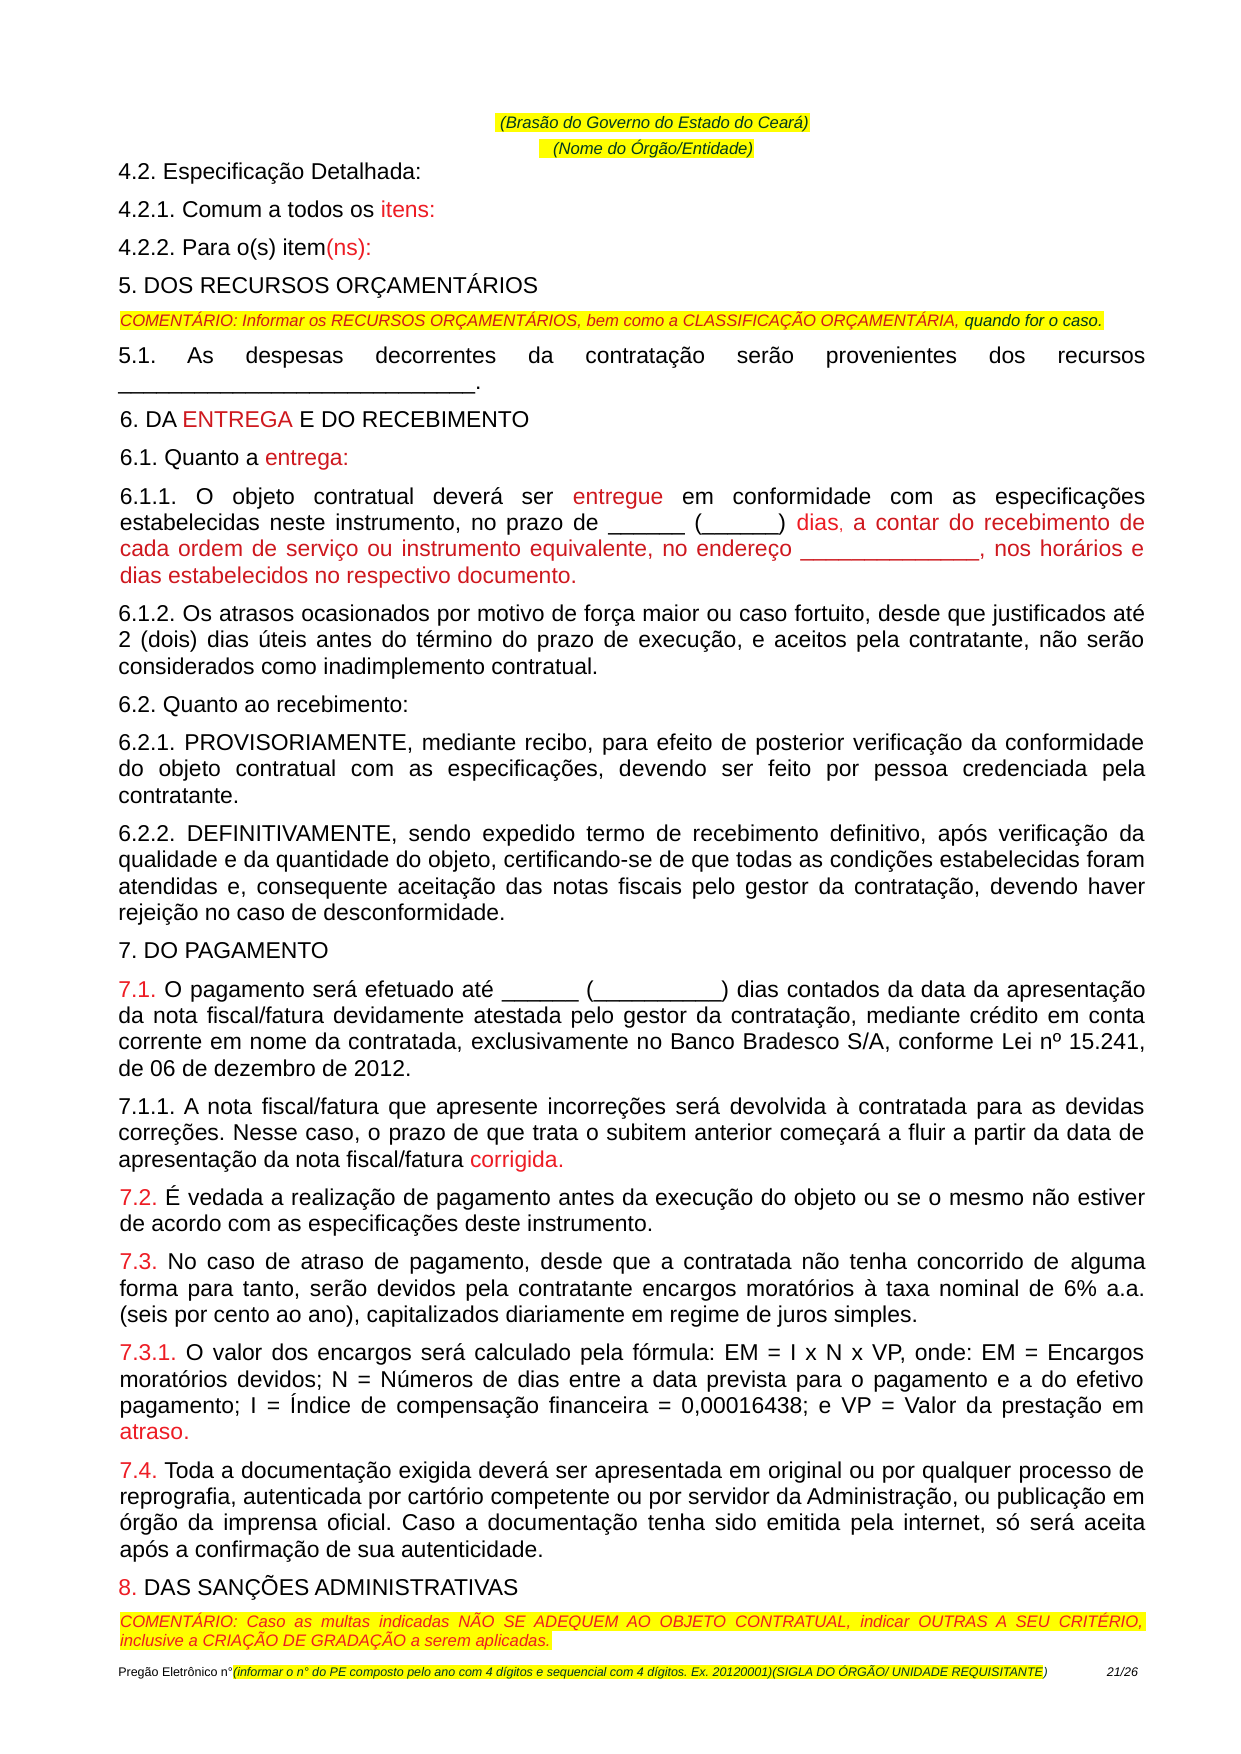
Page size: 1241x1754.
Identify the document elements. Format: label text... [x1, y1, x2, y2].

text 7.1.1. A nota fiscal/fatura que apresente incorreções será devolvida à contratada para as devidas correções. Nesse caso, o prazo de que trata o subitem anterior começará a fluir a partir da data de apresentação da nota fiscal/fatura corrigida. [118, 1093, 1146, 1172]
text 6.2. Quanto ao recebimento: [118, 691, 1146, 717]
text 6.1.2. Os atrasos ocasionados por motivo de força maior ou caso fortuito, desde que justificados até 2 (dois) dias úteis antes do término do prazo de execução, e aceitos pela contratante, não serão considerados como inadimplemento contratual. [118, 600, 1146, 679]
text 5. DOS RECURSOS ORÇAMENTÁRIOS [118, 272, 1146, 299]
text 6.1.1. O objeto contratual deverá ser entregue em conformidade com as especificações estabelecidas neste instrumento, no prazo de ______ (______) dias, a contar do recebimento de cada ordem de serviço ou instrumento equivalente, no endereço ______________, nos horários e dias estabelecidos no respectivo documento. [119, 483, 1146, 588]
text 7. DO PAGAMENTO [118, 937, 1146, 964]
text 4.2.1. Comum a todos os itens: [118, 196, 1146, 222]
text 7.2. É vedada a realização de pagamento antes da execução do objeto ou se o mesmo não estiver de acordo com as especificações deste instrumento. [119, 1184, 1146, 1236]
text COMENTÁRIO: Caso as multas indicadas NÃO SE ADEQUEM AO OBJETO CONTRATUAL, indicar OUTRAS A SEU CRITÉRIO, inclusive a CRIAÇÃO DE GRADAÇÃO a serem aplicadas. [120, 1612, 1146, 1650]
text 6.1. Quanto a entrega: [119, 444, 1146, 471]
text 6.2.2. DEFINITIVAMENTE, sendo expedido termo de recebimento definitivo, após verificação da qualidade e da quantidade do objeto, certificando-se de que todas as condições estabelecidas foram atendidas e, consequente aceitação das notas fiscais pelo gestor da contratação, devendo haver rejeição no caso de desconformidade. [118, 820, 1146, 925]
text 6.2.1. PROVISORIAMENTE, mediante recibo, para efeito de posterior verificação da conformidade do objeto contratual com as especificações, devendo ser feito por pessoa credenciada pela contratante. [118, 729, 1146, 808]
text 4.2. Especificação Detalhada: [118, 158, 1146, 184]
text 7.1. O pagamento será efetuado até ______ (__________) dias contados da data da apresentação da nota fiscal/fatura devidamente atestada pelo gestor da contratação, mediante crédito em conta corrente em nome da contratada, exclusivamente no Banco Bradesco S/A, conforme Lei nº 15.241, de 06 de dezembro de 2012. [118, 976, 1146, 1081]
text 6. DA ENTREGA E DO RECEBIMENTO [119, 406, 1146, 432]
text 5.1. As despesas decorrentes da contratação serão provenientes dos recursos ____________________________. [118, 342, 1146, 394]
text 4.2.2. Para o(s) item(ns): [118, 234, 1146, 260]
text 8. DAS SANÇÕES ADMINISTRATIVAS [118, 1574, 1146, 1600]
text 7.3.1. O valor dos encargos será calculado pela fórmula: EM = I x N x VP, onde: EM = Encargos moratórios devidos; N = Números de dias entre a data prevista para o pagamento e a do efetivo pagamento; I = Índice de compensação financeira = 0,00016438; e VP = Valor da prestação em atraso. [119, 1339, 1146, 1445]
text COMENTÁRIO: Informar os RECURSOS ORÇAMENTÁRIOS, bem como a CLASSIFICAÇÃO ORÇAMENTÁRIA, quando for o caso. [120, 311, 1146, 330]
text 7.4. Toda a documentação exigida deverá ser apresentada em original ou por qualquer processo de reprografia, autenticada por cartório competente ou por servidor da Administração, ou publicação em órgão da imprensa oficial. Caso a documentação tenha sido emitida pela internet, só será aceita após a confirmação de sua autenticidade. [119, 1457, 1146, 1562]
text 7.3. No caso de atraso de pagamento, desde que a contratada não tenha concorrido de alguma forma para tanto, serão devidos pela contratante encargos moratórios à taxa nominal de 6% a.a. (seis por cento ao ano), capitalizados diariamente em regime de juros simples. [119, 1248, 1146, 1327]
